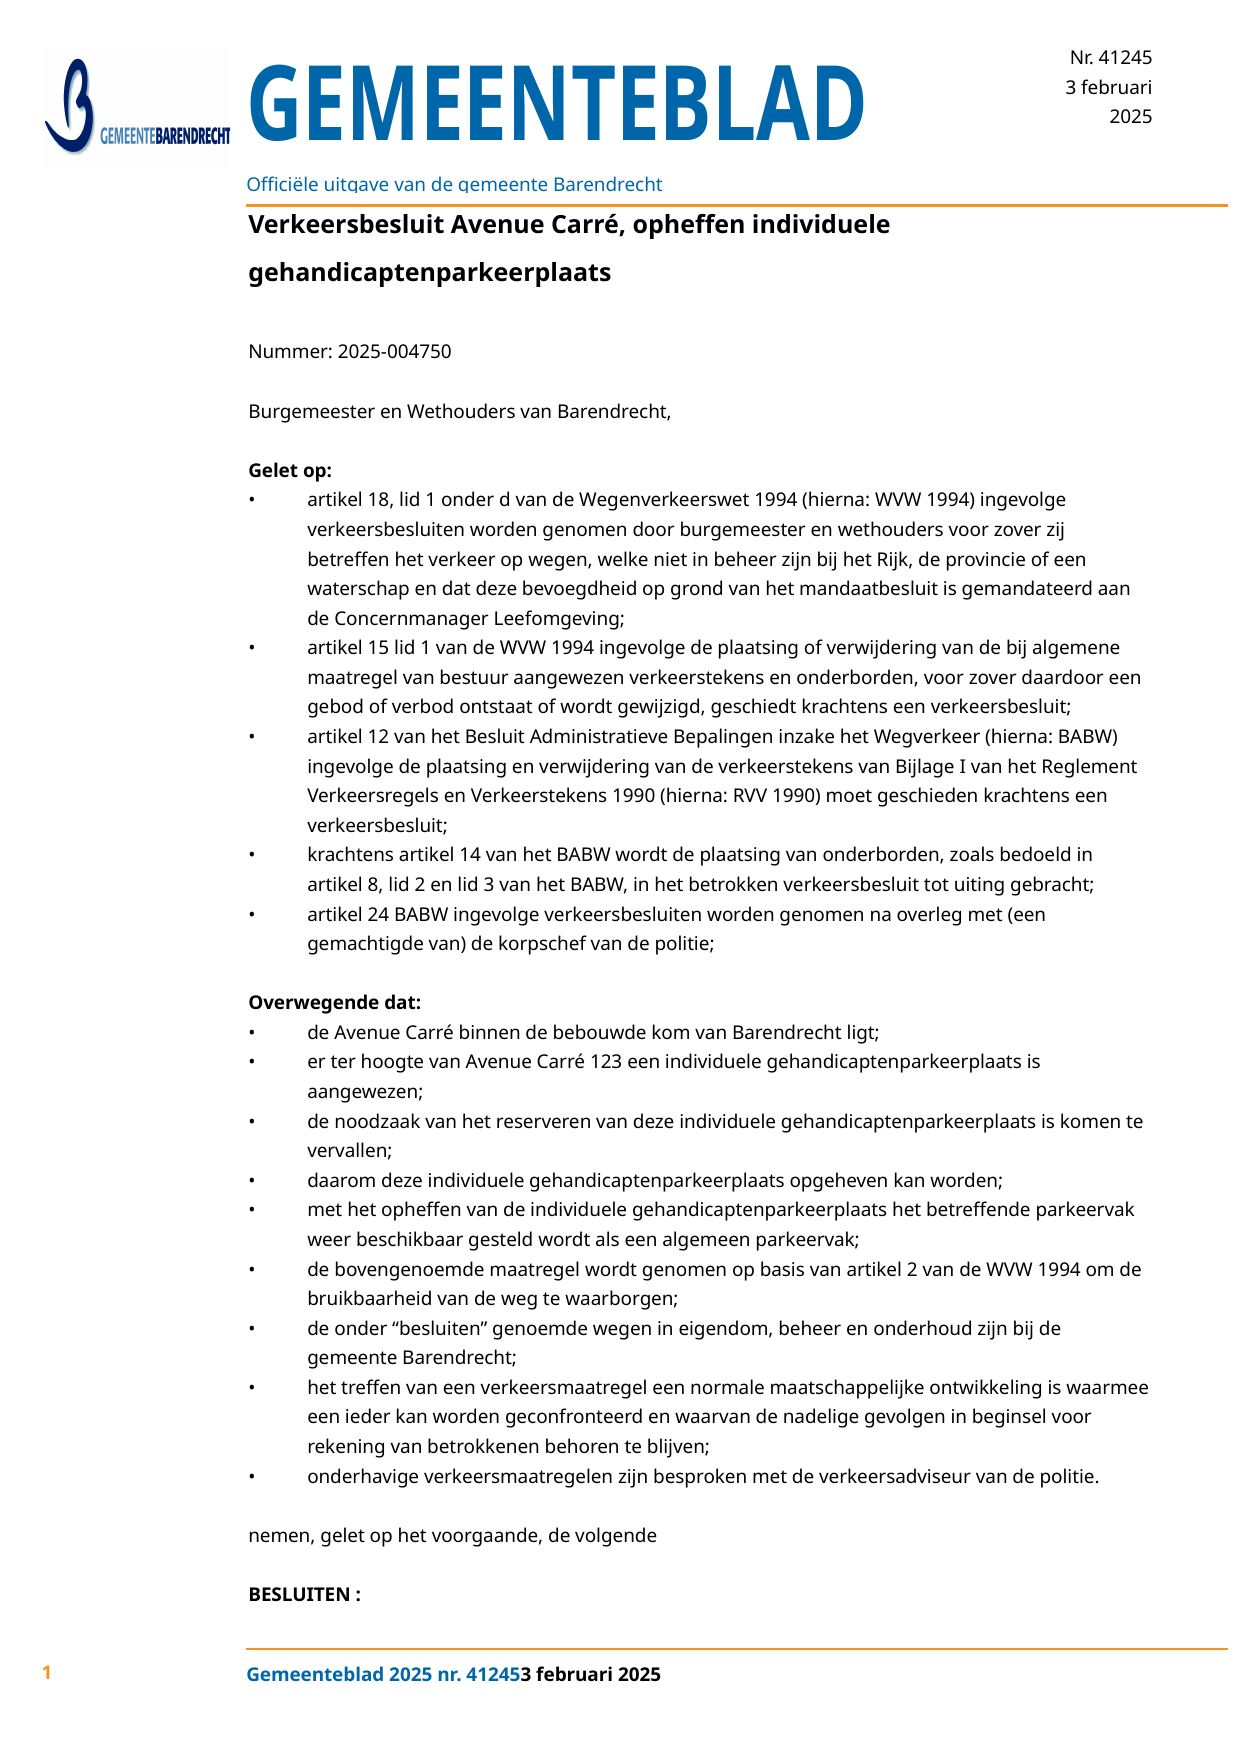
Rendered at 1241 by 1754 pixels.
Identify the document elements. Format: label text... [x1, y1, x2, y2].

text Verkeersbesluit Avenue Carré, opheffen individuele gehandicaptenparkeerplaats [248, 207, 1152, 288]
text Nummer: 2025-004750 [248, 339, 1152, 364]
list artikel 12 van het Besluit Administratieve Bepalingen inzake het Wegverkeer (hierna: BABW) ingevolge de plaatsing en verwijdering van de verkeerstekens van Bijlage I van het Reglement Verkeersregels en Verkeerstekens 1990 (hierna: RVV 1990) moet geschieden krachtens een verkeersbesluit; [248, 723, 1152, 838]
text Burgemeester en Wethouders van Barendrecht, [248, 398, 1152, 423]
list er ter hoogte van Avenue Carré 123 een individuele gehandicaptenparkeerplaats is aangewezen; [248, 1049, 1152, 1104]
list artikel 18, lid 1 onder d van de Wegenverkeerswet 1994 (hierna: WVW 1994) ingevolge verkeersbesluiten worden genomen door burgemeester en wethouders voor zover zij betreffen het verkeer op wegen, welke niet in beheer zijn bij het Rijk, de provincie of een waterschap en dat deze bevoegdheid op grond van het mandaatbesluit is gemandateerd aan de Concernmanager Leefomgeving; [248, 487, 1152, 631]
text Gelet op: [248, 457, 1152, 483]
list daarom deze individuele gehandicaptenparkeerplaats opgeheven kan worden; [248, 1167, 1152, 1193]
list onderhavige verkeersmaatregelen zijn besproken met de verkeersadviseur van de politie. [248, 1463, 1152, 1488]
list de onder “besluiten” genoemde wegen in eigendom, beheer en onderhoud zijn bij de gemeente Barendrecht; [248, 1315, 1152, 1370]
list het treffen van een verkeersmaatregel een normale maatschappelijke ontwikkeling is waarmee een ieder kan worden geconfronteerd en waarvan de nadelige gevolgen in beginsel voor rekening van betrokkenen behoren te blijven; [248, 1374, 1152, 1459]
text Overwegende dat: [248, 989, 1152, 1015]
list de noodzaak van het reserveren van deze individuele gehandicaptenparkeerplaats is komen te vervallen; [248, 1108, 1152, 1163]
list de bovengenoemde maatregel wordt genomen op basis van artikel 2 van de WVW 1994 om de bruikbaarheid van de weg te waarborgen; [248, 1256, 1152, 1311]
list artikel 15 lid 1 van de WVW 1994 ingevolge de plaatsing of verwijdering van de bij algemene maatregel van bestuur aangewezen verkeerstekens en onderborden, voor zover daardoor een gebod of verbod ontstaat of wordt gewijzigd, geschiedt krachtens een verkeersbesluit; [248, 634, 1152, 719]
picture [41, 47, 231, 172]
list artikel 24 BABW ingevolge verkeersbesluiten worden genomen na overleg met (een gemachtigde van) de korpschef van de politie; [248, 901, 1152, 956]
text nemen, gelet op het voorgaande, de volgende [248, 1522, 1152, 1548]
list de Avenue Carré binnen de bebouwde kom van Barendrecht ligt; [248, 1019, 1152, 1045]
text BESLUITEN : [248, 1581, 1152, 1607]
list met het opheffen van de individuele gehandicaptenparkeerplaats het betreffende parkeervak weer beschikbaar gesteld wordt als een algemeen parkeervak; [248, 1197, 1152, 1252]
list krachtens artikel 14 van het BABW wordt de plaatsing van onderborden, zoals bedoeld in artikel 8, lid 2 en lid 3 van het BABW, in het betrokken verkeersbesluit tot uiting gebracht; [248, 842, 1152, 897]
